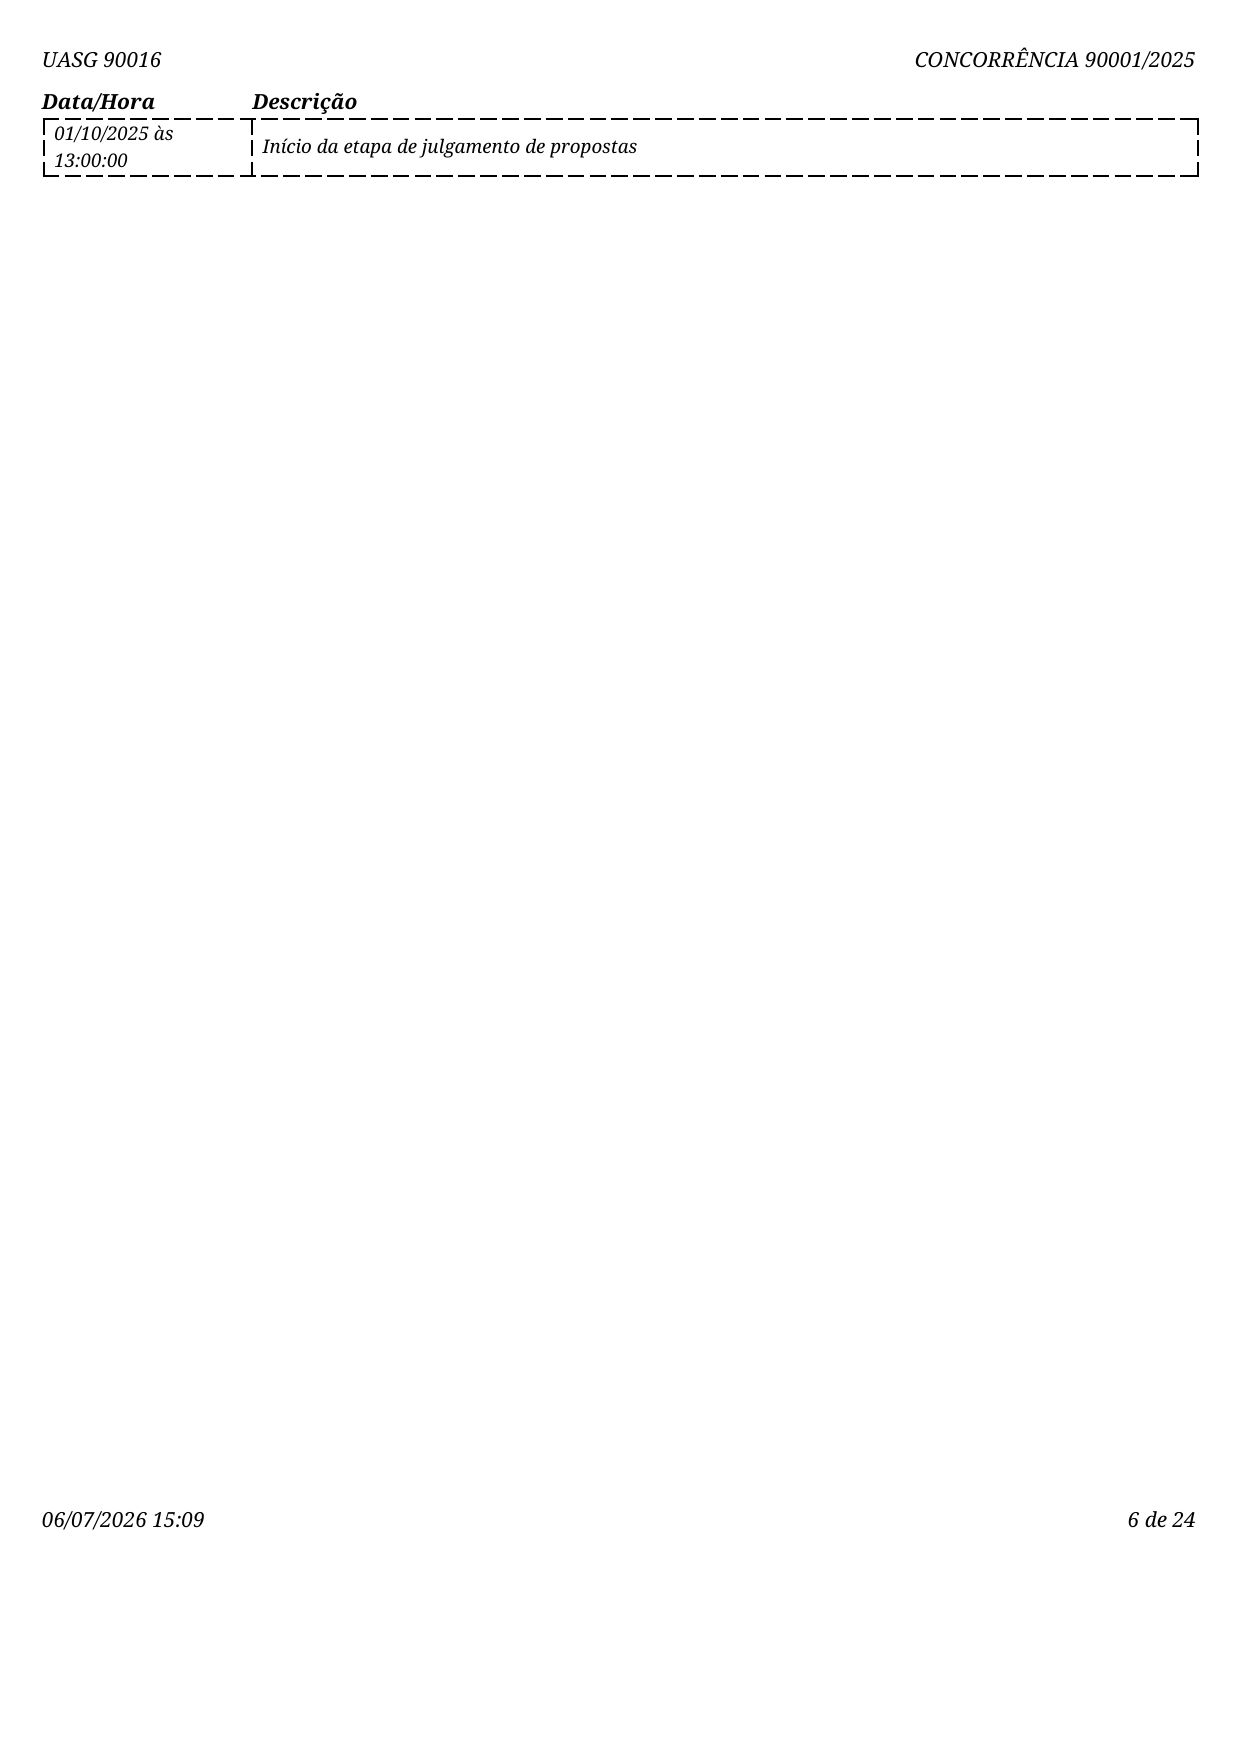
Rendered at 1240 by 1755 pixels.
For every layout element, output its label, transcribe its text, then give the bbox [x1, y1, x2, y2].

text Data/Hora Descrição [42, 87, 1198, 116]
table_header Início da etapa de julgamento de propostas [252, 118, 1198, 174]
table_header 01/10/2025 às 13:00:00 [44, 118, 252, 174]
